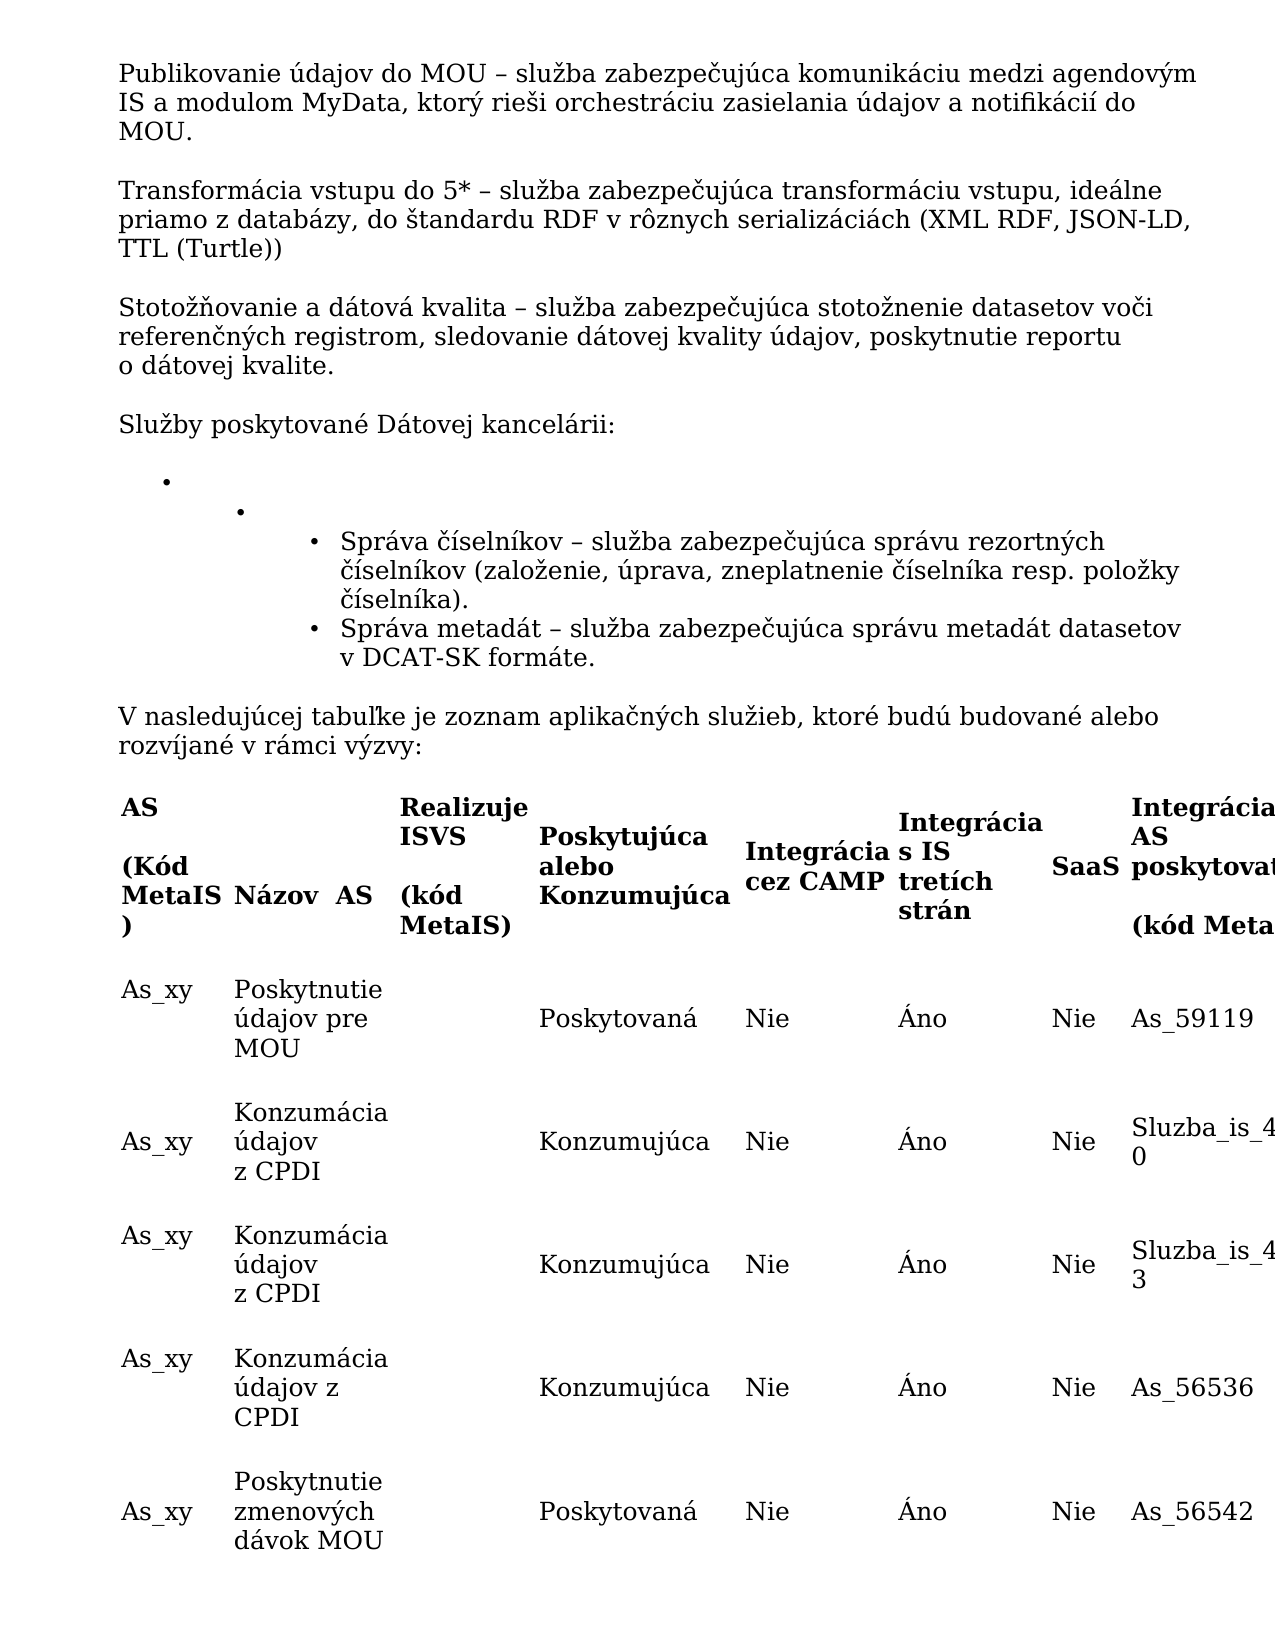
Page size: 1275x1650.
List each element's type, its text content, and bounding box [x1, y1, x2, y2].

table_cell As_xy [118, 1341, 231, 1464]
table_cell Nie [742, 1218, 895, 1341]
table_header Integrácia cez CAMP [742, 790, 895, 972]
table_cell Nie [1049, 1341, 1128, 1464]
table_cell Nie [1049, 973, 1128, 1096]
list Správa metadát – služba zabezpečujúca správu metadát datasetov v DCAT-SK formáte. [310, 614, 1216, 673]
table_cell Konzumácia údajov z CPDI [231, 1218, 396, 1341]
table_cell Nie [742, 1096, 895, 1218]
table_cell Poskytnutie zmenových dávok MOU [231, 1465, 396, 1587]
table_cell Nie [742, 1465, 895, 1587]
table_cell [396, 1096, 536, 1218]
table_cell Poskytnutie údajov pre MOU [231, 973, 396, 1096]
table_cell As_xy [118, 1465, 231, 1587]
table_header Integrácia na AS poskytovateľa (kód MetaIS) [1128, 790, 1275, 972]
table_header SaaS [1049, 790, 1128, 972]
table_cell Sluzba_is_49250 [1128, 1096, 1275, 1218]
table_cell Poskytovaná [536, 1465, 742, 1587]
table_cell [396, 1341, 536, 1464]
table_cell As_56542 [1128, 1465, 1275, 1587]
table_cell Konzumácia údajov z CPDI [231, 1341, 396, 1464]
table_cell Áno [895, 1465, 1048, 1587]
text Stotožňovanie a dátová kvalita – služba zabezpečujúca stotožnenie datasetov voči referenčných registrom, sledovanie dátovej kvality údajov, poskytnutie reportu o dátovej kvalite. [118, 293, 1216, 381]
table_cell Nie [742, 1341, 895, 1464]
table_cell As_59119 [1128, 973, 1275, 1096]
table_cell Konzumujúca [536, 1341, 742, 1464]
table_cell As_xy [118, 1096, 231, 1218]
list Správa číselníkov – služba zabezpečujúca správu rezortných číselníkov (založenie, úprava, zneplatnenie číselníka resp. položky číselníka). [310, 527, 1216, 614]
table_cell Nie [1049, 1218, 1128, 1341]
table_cell Nie [1049, 1096, 1128, 1218]
table_header Realizuje ISVS (kód MetaIS) [396, 790, 536, 972]
table_cell As_56536 [1128, 1341, 1275, 1464]
table_cell Nie [1049, 1465, 1128, 1587]
table_header Názov AS [231, 790, 396, 972]
table_cell Áno [895, 1341, 1048, 1464]
table_cell Poskytovaná [536, 973, 742, 1096]
table_cell Konzumujúca [536, 1096, 742, 1218]
table_header Integrácia s IS tretích strán [895, 790, 1048, 972]
table_cell [396, 1218, 536, 1341]
table_cell [396, 1465, 536, 1587]
text Služby poskytované Dátovej kancelárii: [118, 410, 1216, 439]
table_cell As_xy [118, 1218, 231, 1341]
table_cell As_xy [118, 973, 231, 1096]
text Transformácia vstupu do 5* – služba zabezpečujúca transformáciu vstupu, ideálne priamo z databázy, do štandardu RDF v rôznych serializáciách (XML RDF, JSON-LD, TTL (Turtle)) [118, 176, 1216, 263]
table_cell Konzumácia údajov z CPDI [231, 1096, 396, 1218]
text V nasledujúcej tabuľke je zoznam aplikačných služieb, ktoré budú budované alebo rozvíjané v rámci výzvy: [118, 702, 1216, 761]
text Publikovanie údajov do MOU – služba zabezpečujúca komunikáciu medzi agendovým IS a modulom MyData, ktorý rieši orchestráciu zasielania údajov a notifikácií do MOU. [118, 59, 1216, 147]
table_cell Nie [742, 973, 895, 1096]
table_cell Áno [895, 1096, 1048, 1218]
table_cell Áno [895, 973, 1048, 1096]
table_header AS (Kód MetaIS) [118, 790, 231, 972]
table_cell Áno [895, 1218, 1048, 1341]
table_cell [396, 973, 536, 1096]
table_cell Konzumujúca [536, 1218, 742, 1341]
table_header Poskytujúca alebo Konzumujúca [536, 790, 742, 972]
table_cell Sluzba_is_49253 [1128, 1218, 1275, 1341]
